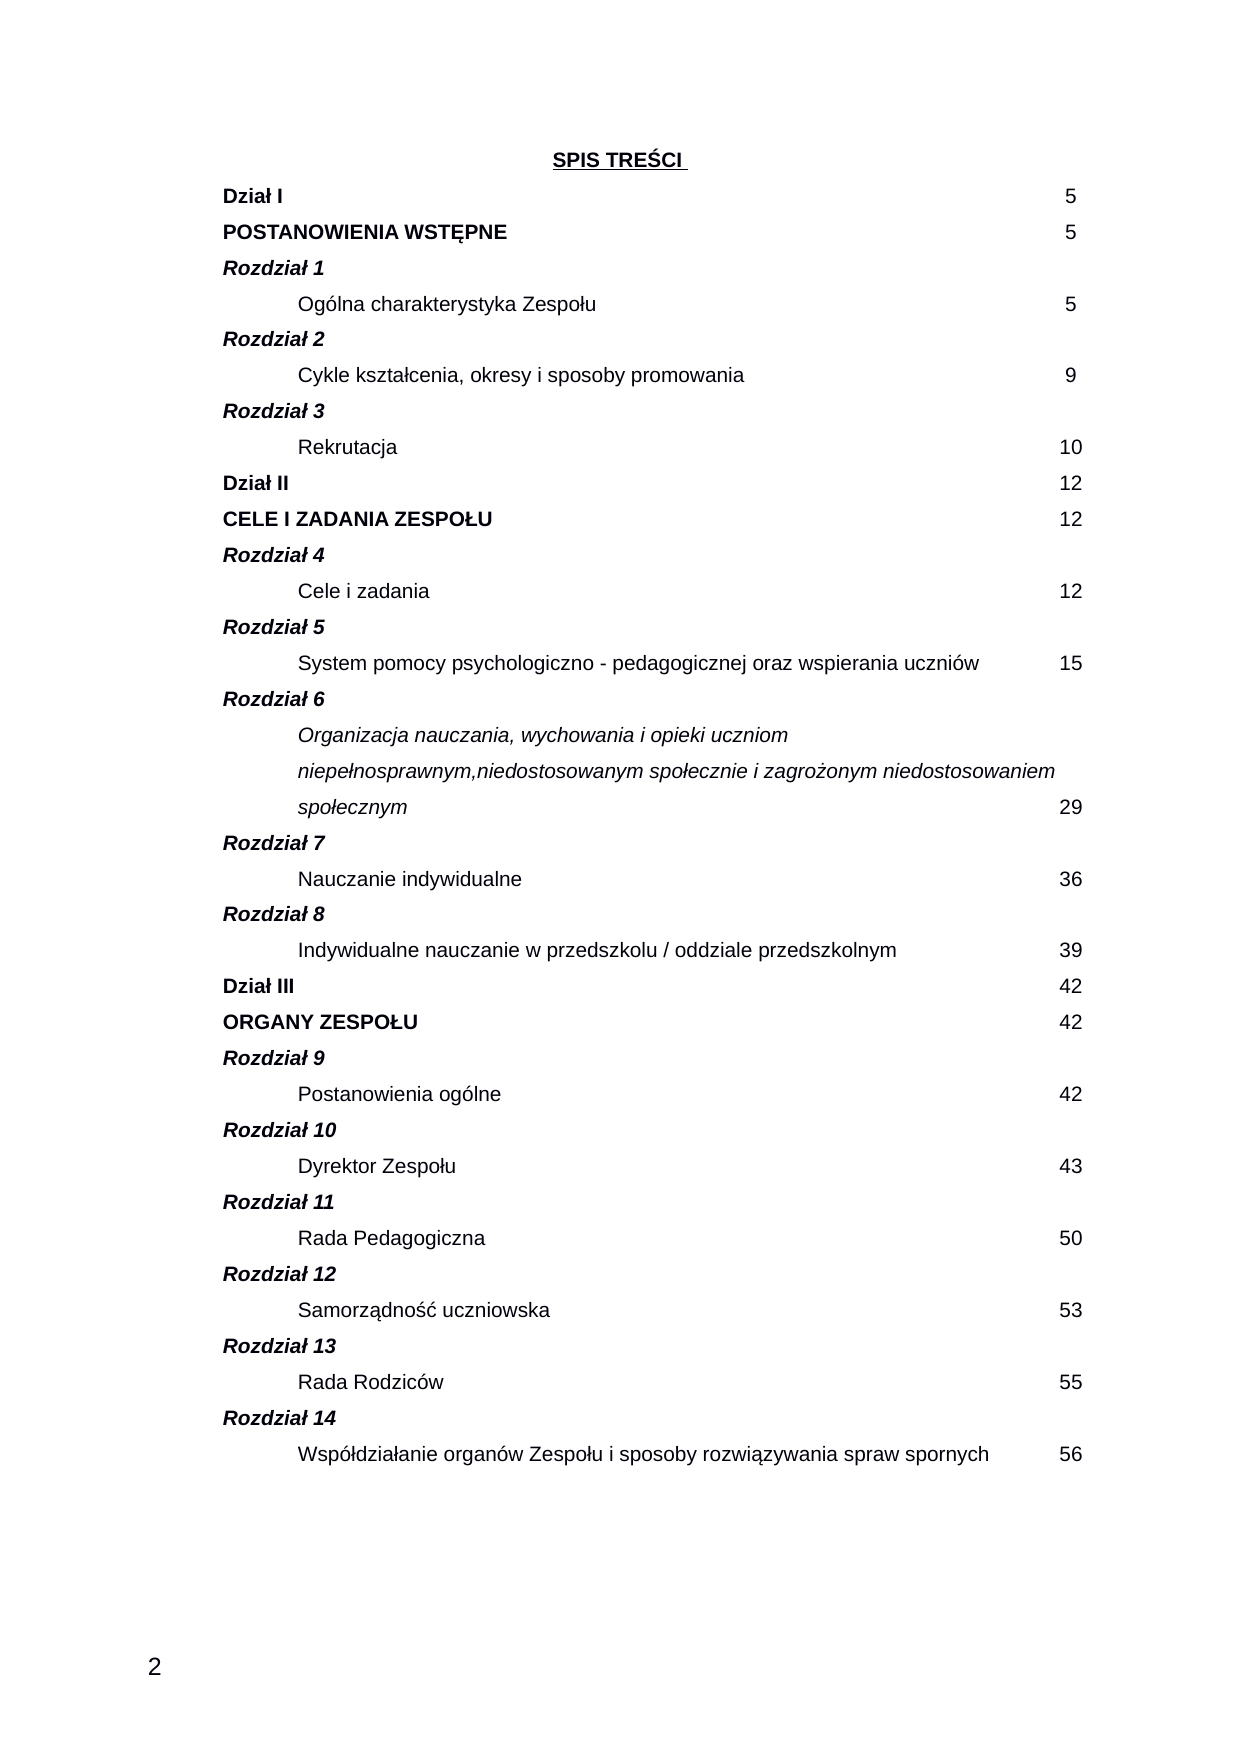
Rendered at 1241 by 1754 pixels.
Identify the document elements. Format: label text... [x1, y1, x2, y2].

text Dział II 12 CELE I ZADANIA ZESPOŁU 12 Rozdział 4 Cele i zadania 12 Rozdział 5 System pomocy psychologiczno - pedagogicznej oraz wspierania uczniów 15 Rozdział 6 [148, 471, 1093, 711]
text Organizacja nauczania, wychowania i opieki uczniom niepełnosprawnym,niedostosowanym społecznie i zagrożonym niedostosowaniem społecznym 29 Rozdział 7 Nauczanie indywidualne 36 Rozdział 8 Indywidualne nauczanie w przedszkolu / oddziale przedszkolnym 39 [148, 723, 1093, 962]
text Rozdział 10 Dyrektor Zespołu 43 Rozdział 11 [148, 1118, 1093, 1214]
text Ogólna charakterystyka Zespołu 5 Rozdział 2 Cykle kształcenia, okresy i sposoby promowania 9 Rozdział 3 Rekrutacja 10 [148, 291, 1093, 459]
text Rada Pedagogiczna 50 Rozdział 12 Samorządność uczniowska 53 Rozdział 13 Rada Rodziców 55 Rozdział 14 Współdziałanie organów Zespołu i sposoby rozwiązywania spraw spornych 56 [148, 1226, 1093, 1465]
text Dział III 42 ORGANY ZESPOŁU 42 Rozdział 9 Postanowienia ogólne 42 [148, 974, 1093, 1106]
text SPIS TREŚCI [148, 148, 1093, 172]
text POSTANOWIENIA WSTĘPNE 5 Rozdział 1 [148, 219, 1093, 279]
text Dział I 5 [148, 183, 1093, 207]
